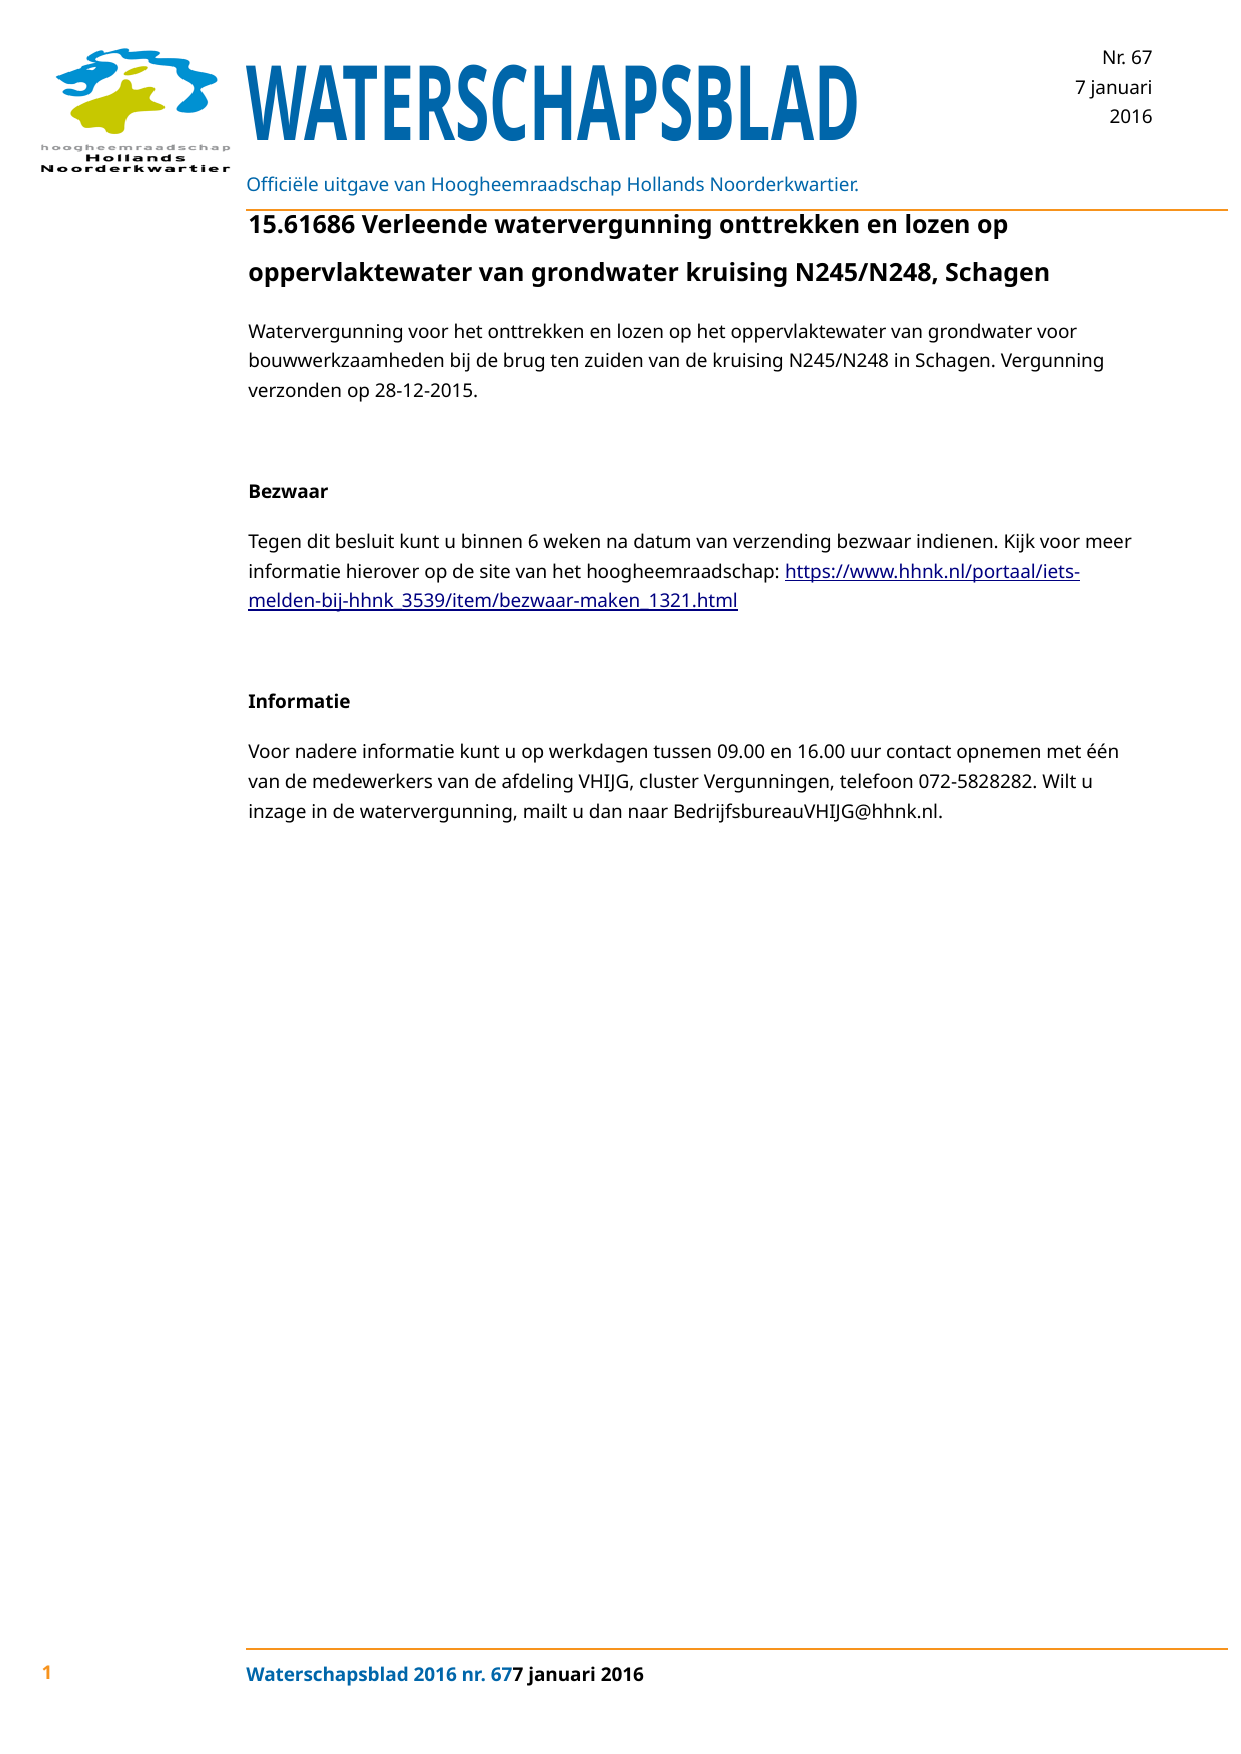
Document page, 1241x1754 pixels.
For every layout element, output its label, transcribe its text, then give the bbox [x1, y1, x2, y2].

text Tegen dit besluit kunt u binnen 6 weken na datum van verzending bezwaar indienen. Kijk voor meer informatie hierover op de site van het hoogheemraadschap: https://www.hhnk.nl/portaal/iets-melden-bij-hhnk_3539/item/bezwaar-maken_1321.html [248, 528, 1152, 613]
text Voor nadere informatie kunt u op werkdagen tussen 09.00 en 16.00 uur contact opnemen met één van de medewerkers van de afdeling VHIJG, cluster Vergunningen, telefoon 072-5828282. Wilt u inzage in de watervergunning, mailt u dan naar BedrijfsbureauVHIJG@hhnk.nl. [248, 739, 1152, 824]
text 15.61686 Verleende watervergunning onttrekken en lozen op oppervlaktewater van grondwater kruising N245/N248, Schagen [248, 211, 1152, 288]
picture [41, 47, 231, 172]
text Bezwaar [248, 478, 1152, 504]
text Informatie [248, 688, 1152, 714]
text Watervergunning voor het onttrekken en lozen op het oppervlaktewater van grondwater voor bouwwerkzaamheden bij de brug ten zuiden van de kruising N245/N248 in Schagen. Vergunning verzonden op 28-12-2015. [248, 318, 1152, 403]
